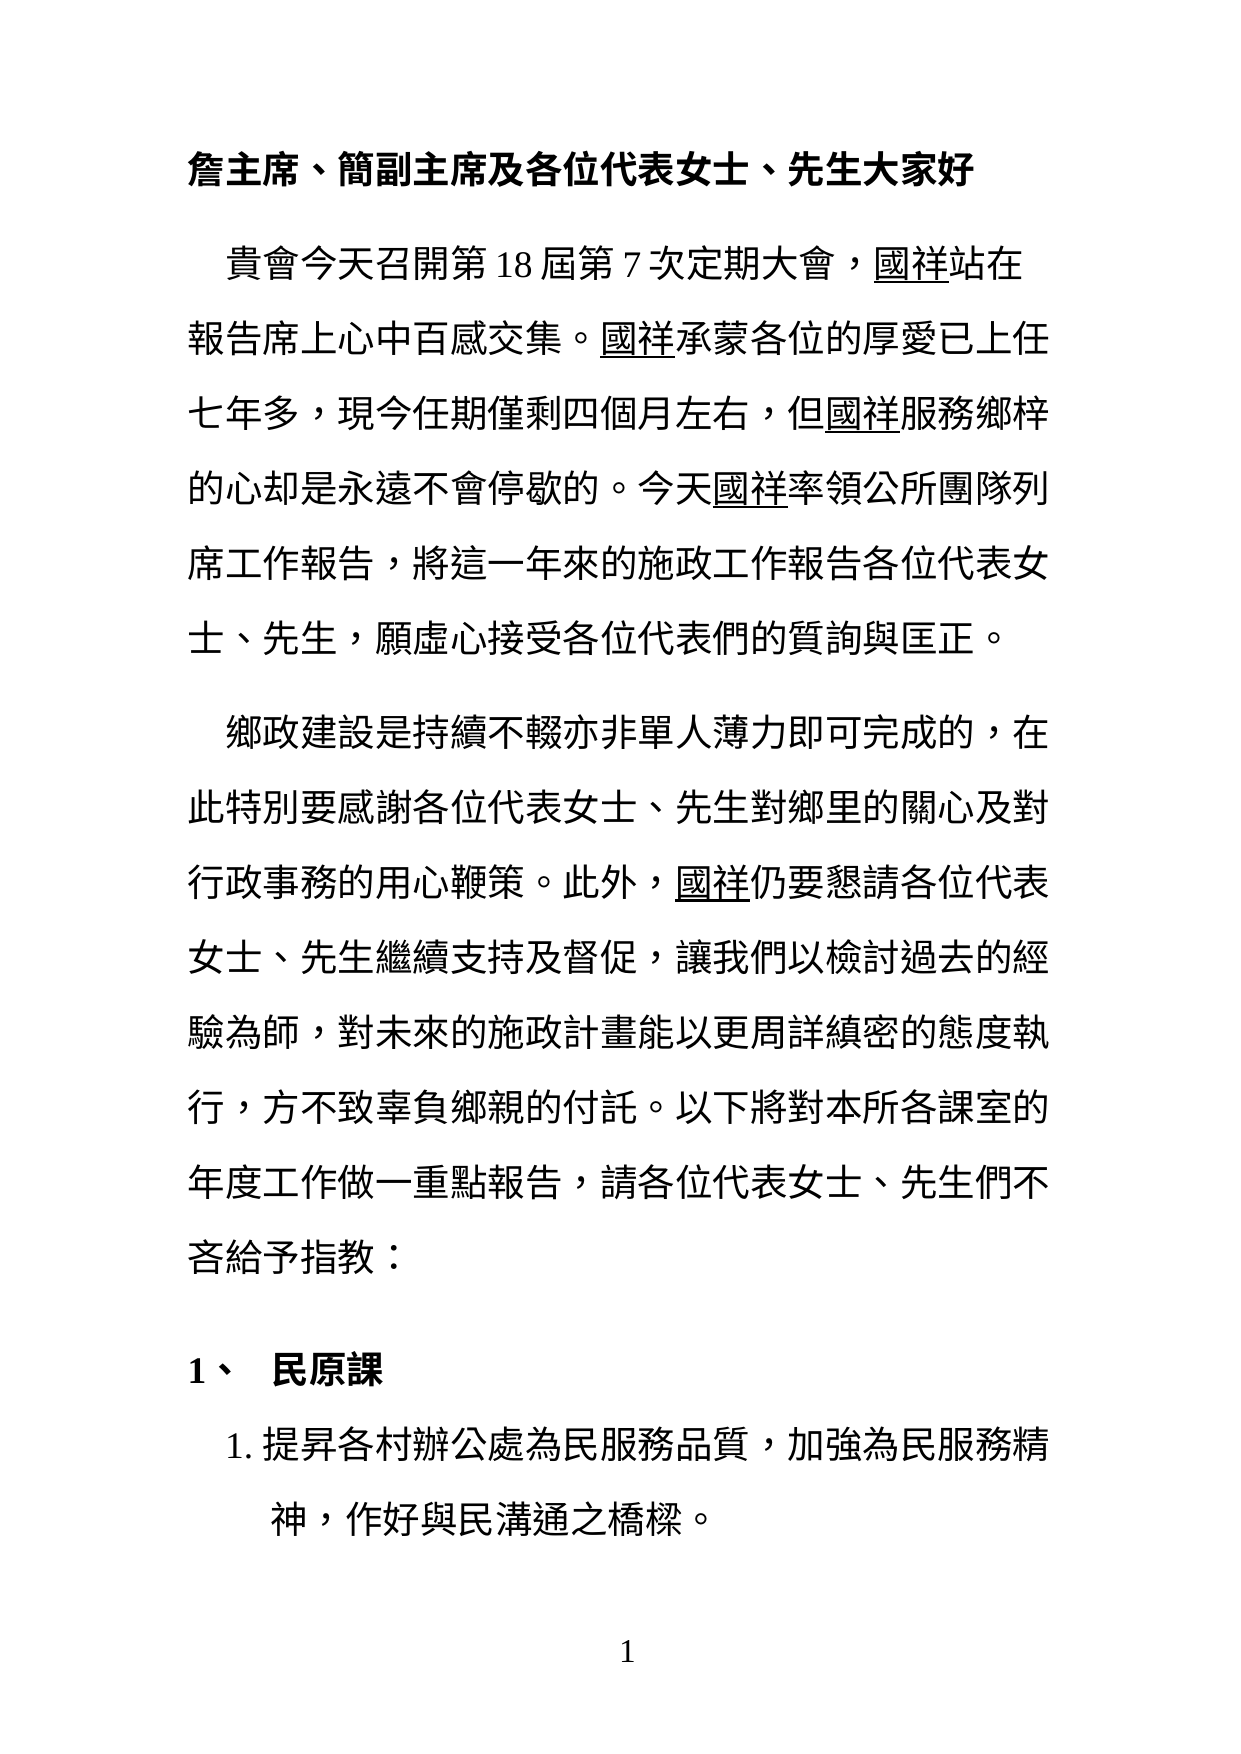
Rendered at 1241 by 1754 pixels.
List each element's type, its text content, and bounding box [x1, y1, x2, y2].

text 詹主席、簡副主席及各位代表女士、先生大家好 [187, 130, 1053, 205]
text 貴會今天召開第18屆第7次定期大會，國祥站在報告席上心中百感交集。國祥承蒙各位的厚愛已上任七年多，現今任期僅剩四個月左右，但國祥服務鄉梓的心却是永遠不會停歇的。今天國祥率領公所團隊列席工作報告，將這一年來的施政工作報告各位代表女士、先生，願虛心接受各位代表們的質詢與匡正。 [187, 224, 1053, 674]
text 鄉政建設是持續不輟亦非單人薄力即可完成的，在此特別要感謝各位代表女士、先生對鄉里的關心及對行政事務的用心鞭策。此外，國祥仍要懇請各位代表女士、先生繼續支持及督促，讓我們以檢討過去的經驗為師，對未來的施政計畫能以更周詳縝密的態度執行，方不致辜負鄉親的付託。以下將對本所各課室的年度工作做一重點報告，請各位代表女士、先生們不吝給予指教： [187, 692, 1053, 1292]
text 1. 提昇各村辦公處為民服務品質，加強為民服務精神，作好與民溝通之橋樑。 [225, 1405, 1069, 1555]
list 民原課 [187, 1330, 1053, 1405]
